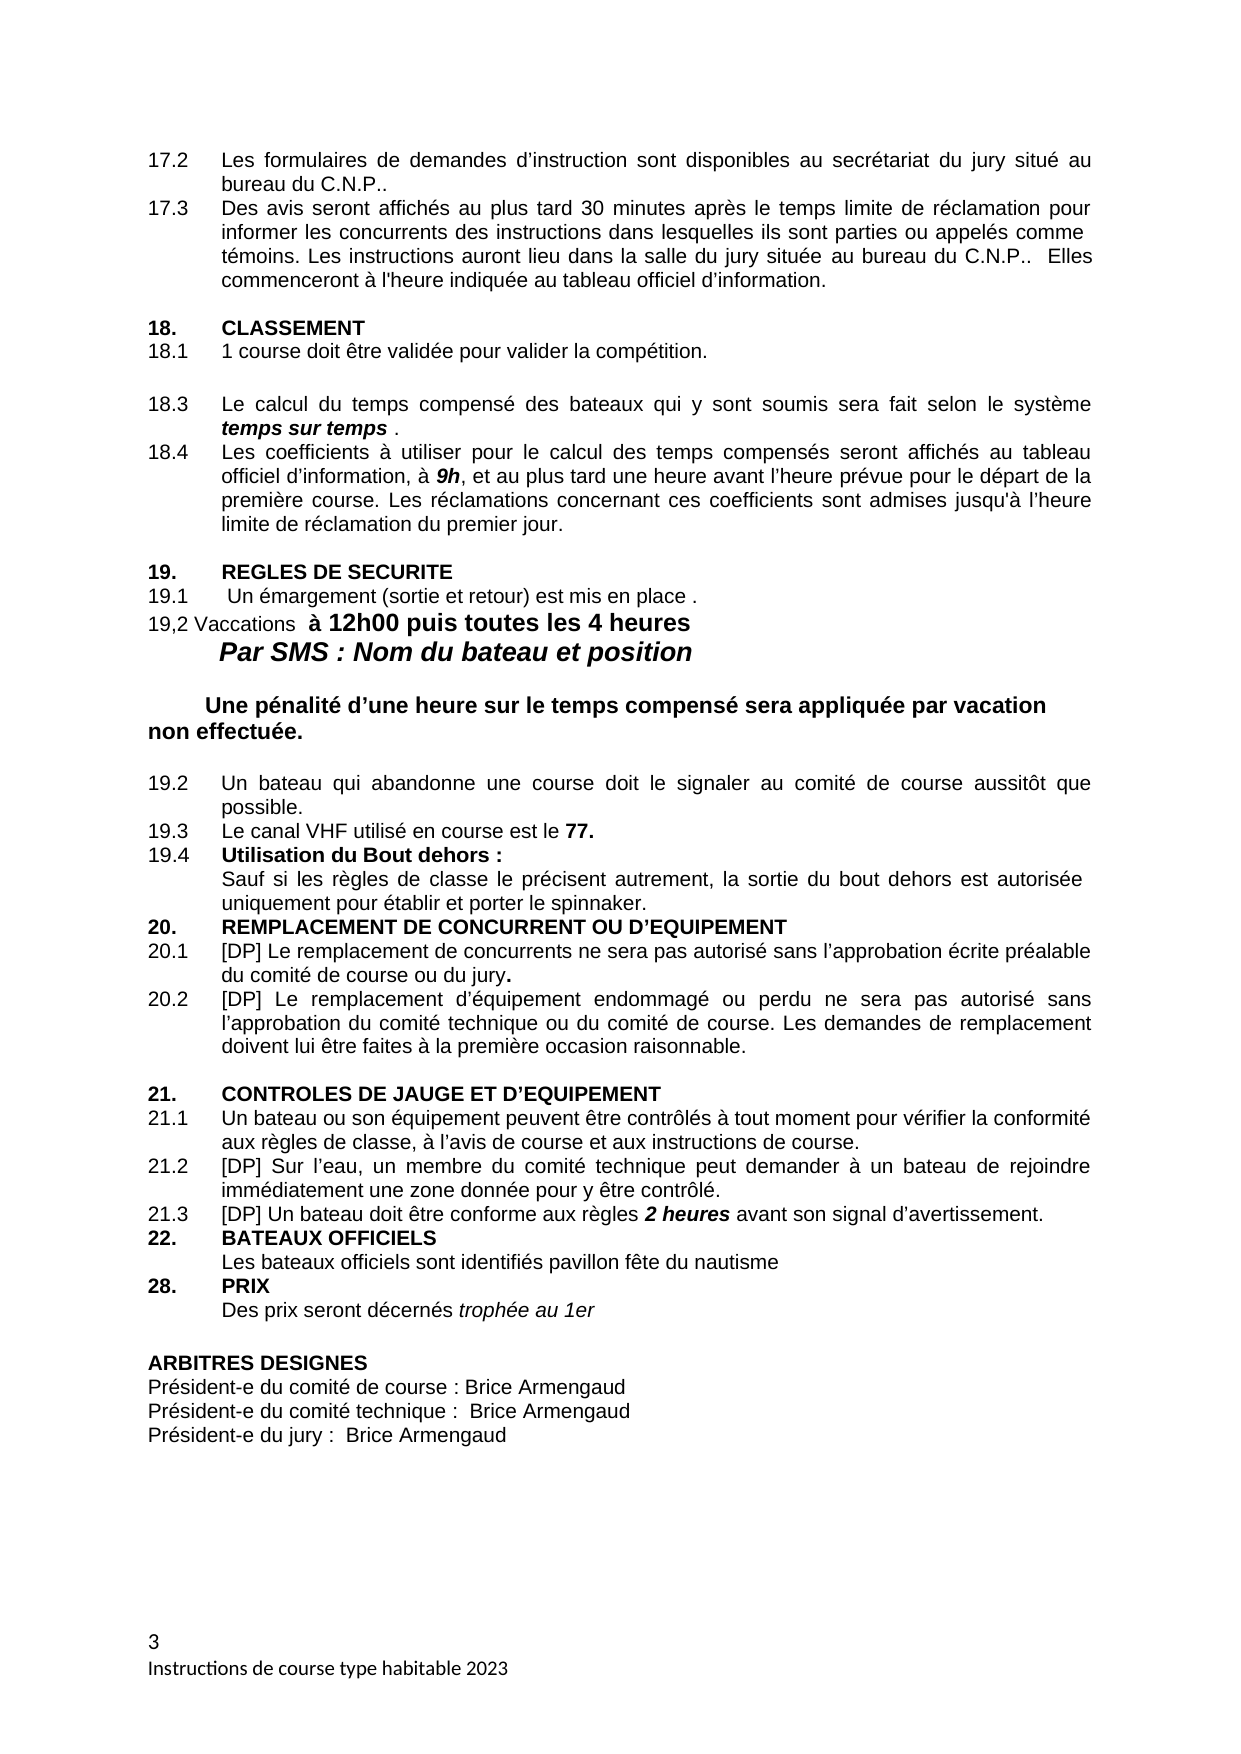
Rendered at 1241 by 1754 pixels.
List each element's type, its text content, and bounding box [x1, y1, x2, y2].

list 19.3 Le canal VHF utilisé en course est le 77. [148, 819, 1093, 843]
subtitle 28. PRIX [148, 1274, 1093, 1298]
subtitle 18.4 Les coefficients à utiliser pour le calcul des temps compensés seront affichés au tableau officiel d’information, à 9h, et au plus tard une heure avant l’heure prévue pour le départ de la première course. Les réclamations concernant ces coefficients sont admises jusqu'à l’heure limite de réclamation du premier jour. [148, 440, 1093, 536]
list 19.4 Utilisation du Bout dehors : [148, 843, 1093, 867]
list Sauf si les règles de classe le précisent autrement, la sortie du bout dehors est autorisée uniquement pour établir et porter le spinnaker. [191, 867, 1093, 914]
subtitle Président-e du comité de course : Brice Armengaud [148, 1374, 1093, 1398]
list 19. REGLES DE SECURITE [148, 560, 1093, 584]
subtitle 21. CONTROLES DE JAUGE ET D’EQUIPEMENT [148, 1082, 1093, 1106]
list 19.1 Un émargement (sortie et retour) est mis en place . [148, 584, 1093, 608]
subtitle 21.1 Un bateau ou son équipement peuvent être contrôlés à tout moment pour vérifier la conformité aux règles de classe, à l’avis de course et aux instructions de course. [148, 1106, 1093, 1154]
list 17.3 Des avis seront affichés au plus tard 30 minutes après le temps limite de réclamation pour informer les concurrents des instructions dans lesquelles ils sont parties ou appelés comme témoins. Les instructions auront lieu dans la salle du jury située au bureau du C.N.P.. Elles commenceront à l'heure indiquée au tableau officiel d’information. [148, 196, 1093, 291]
text 21.3 [DP] Un bateau doit être conforme aux règles 2 heures avant son signal d’avertissement. [148, 1202, 1093, 1226]
text Une pénalité d’une heure sur le temps compensé sera appliquée par vacation non effectuée. [148, 692, 1093, 744]
text Par SMS : Nom du bateau et position [148, 636, 1093, 668]
subtitle Les bateaux officiels sont identifiés pavillon fête du nautisme [148, 1250, 1093, 1274]
subtitle ARBITRES DESIGNES [148, 1351, 1093, 1374]
subtitle 22. BATEAUX OFFICIELS [148, 1226, 1093, 1250]
list 18.1 1 course doit être validée pour valider la compétition. [148, 339, 1093, 363]
subtitle 20.1 [DP] Le remplacement de concurrents ne sera pas autorisé sans l’approbation écrite préalable du comité de course ou du jury. [148, 938, 1093, 986]
text 17.2 Les formulaires de demandes d’instruction sont disponibles au secrétariat du jury situé au bureau du C.N.P.. [148, 148, 1093, 196]
subtitle Des prix seront décernés trophée au 1er [148, 1298, 1093, 1322]
list 18.3 Le calcul du temps compensé des bateaux qui y sont soumis sera fait selon le système temps sur temps . [148, 392, 1093, 440]
list 19.2 Un bateau qui abandonne une course doit le signaler au comité de course aussitôt que possible. [148, 771, 1093, 819]
subtitle 21.2 [DP] Sur l’eau, un membre du comité technique peut demander à un bateau de rejoindre immédiatement une zone donnée pour y être contrôlé. [148, 1154, 1093, 1202]
subtitle Président-e du comité technique : Brice Armengaud [148, 1398, 1093, 1422]
list 19,2 Vaccations à 12h00 puis toutes les 4 heures [148, 608, 1093, 636]
subtitle 20.2 [DP] Le remplacement d’équipement endommagé ou perdu ne sera pas autorisé sans l’approbation du comité technique ou du comité de course. Les demandes de remplacement doivent lui être faites à la première occasion raisonnable. [148, 986, 1093, 1058]
text 18. CLASSEMENT [148, 315, 1093, 339]
subtitle 20. REMPLACEMENT DE CONCURRENT OU D’EQUIPEMENT [148, 914, 1093, 938]
subtitle Président-e du jury : Brice Armengaud [148, 1422, 1093, 1446]
